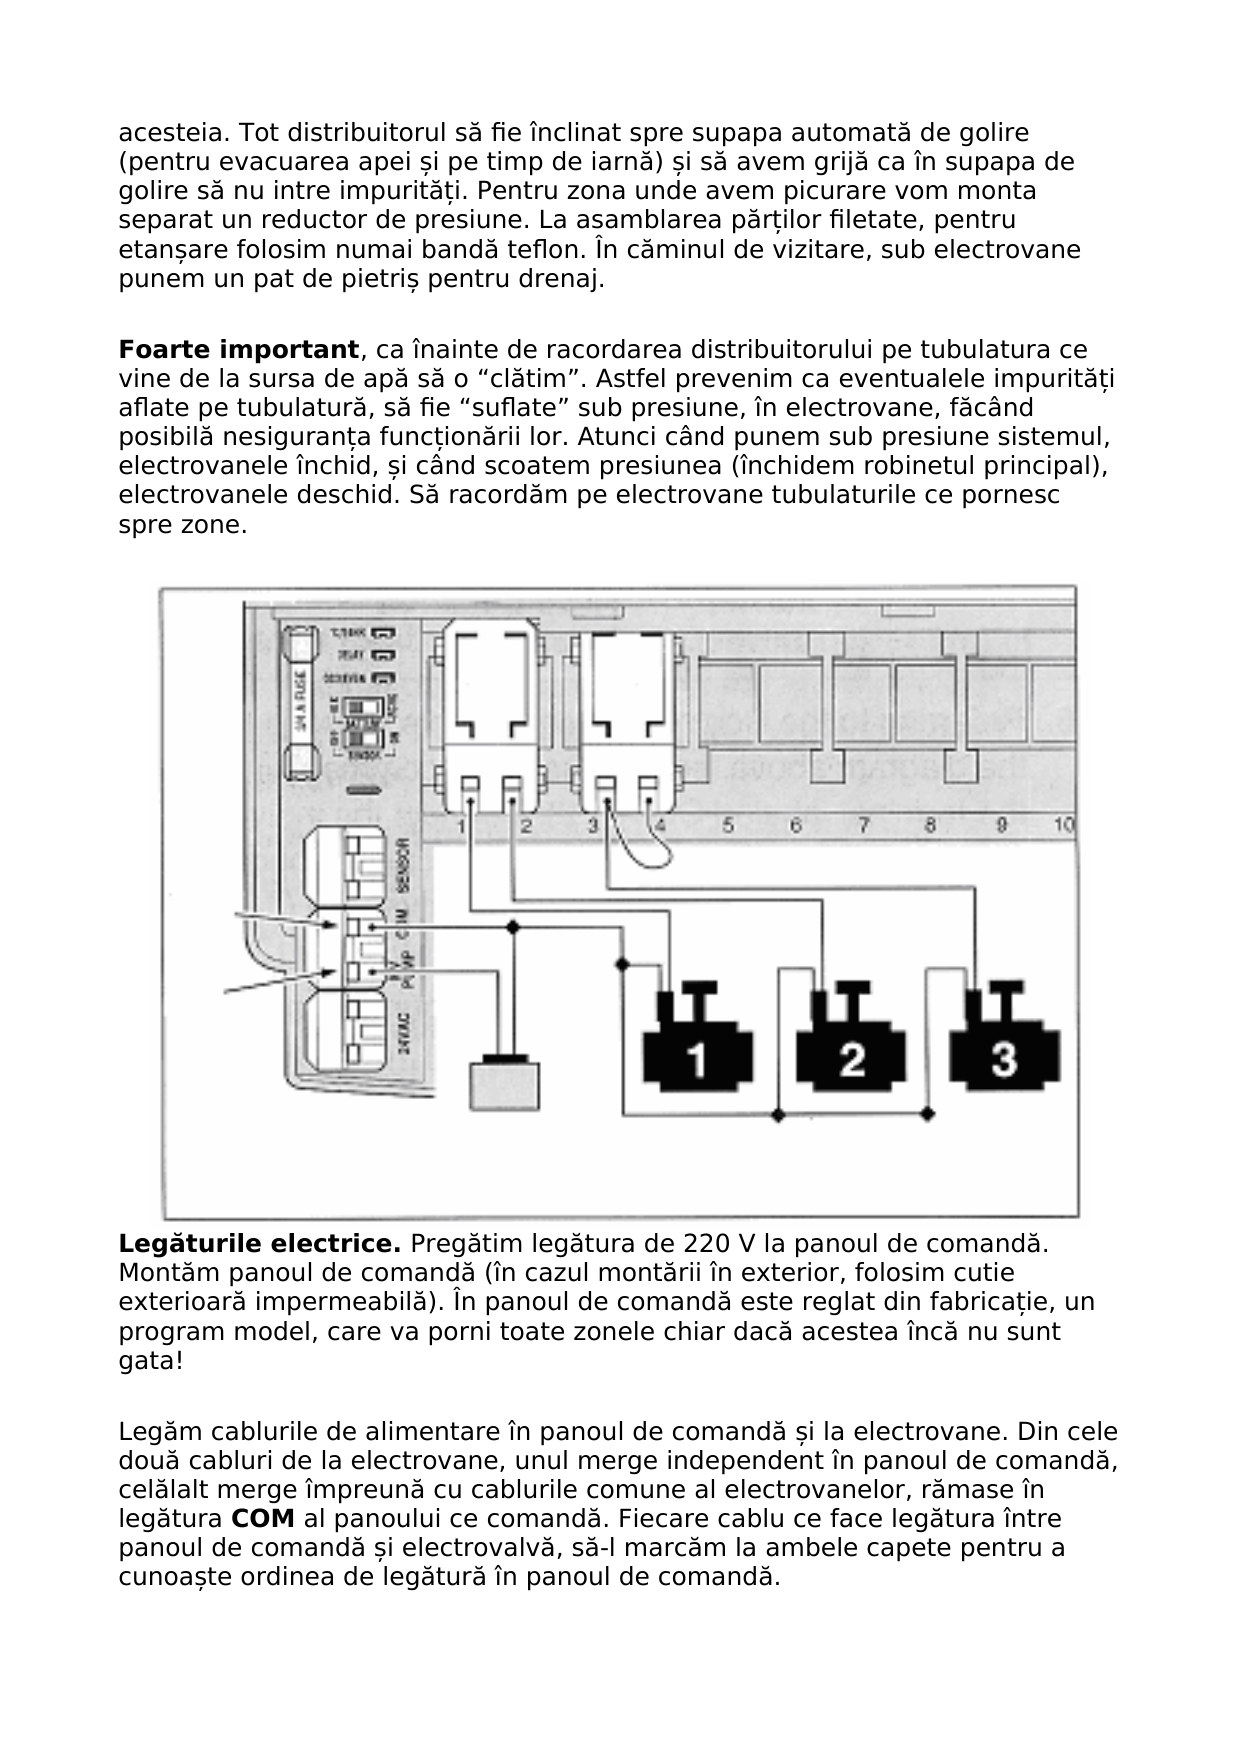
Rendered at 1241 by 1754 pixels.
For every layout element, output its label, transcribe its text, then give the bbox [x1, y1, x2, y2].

text Legăm cablurile de alimentare în panoul de comandă și la electrovane. Din cele două cabluri de la electrovane, unul merge independent în panoul de comandă, celălalt merge împreună cu cablurile comune al electrovanelor, rămase în legătura COM al panoului ce comandă. Fiecare cablu ce face legătura între panoul de comandă și electrovalvă, să-l marcăm la ambele capete pentru a cunoaște ordinea de legătură în panoul de comandă. [118, 1417, 1122, 1621]
text Legăturile electrice. Pregătim legătura de 220 V la panoul de comandă. Montăm panoul de comandă (în cazul montării în exterior, folosim cutie exterioară impermeabilă). În panoul de comandă este reglat din fabricație, un program model, care va porni toate zonele chiar dacă acestea încă nu sunt gata! [118, 581, 1122, 1404]
picture [151, 580, 1089, 1230]
text Foarte important, ca înainte de racordarea distribuitorului pe tubulatura ce vine de la sursa de apă să o “clătim”. Astfel prevenim ca eventualele impurități aflate pe tubulatură, să fie “suflate” sub presiune, în electrovane, făcând posibilă nesiguranța funcționării lor. Atunci când punem sub presiune sistemul, electrovanele închid, și când scoatem presiunea (închidem robinetul principal), electrovanele deschid. Să racordăm pe electrovane tubulaturile ce pornesc spre zone. [118, 335, 1122, 568]
text acesteia. Tot distribuitorul să fie înclinat spre supapa automată de golire (pentru evacuarea apei și pe timp de iarnă) și să avem grijă ca în supapa de golire să nu intre impurități. Pentru zona unde avem picurare vom monta separat un reductor de presiune. La asamblarea părților filetate, pentru etanșare folosim numai bandă teflon. În căminul de vizitare, sub electrovane punem un pat de pietriș pentru drenaj. [118, 118, 1122, 322]
